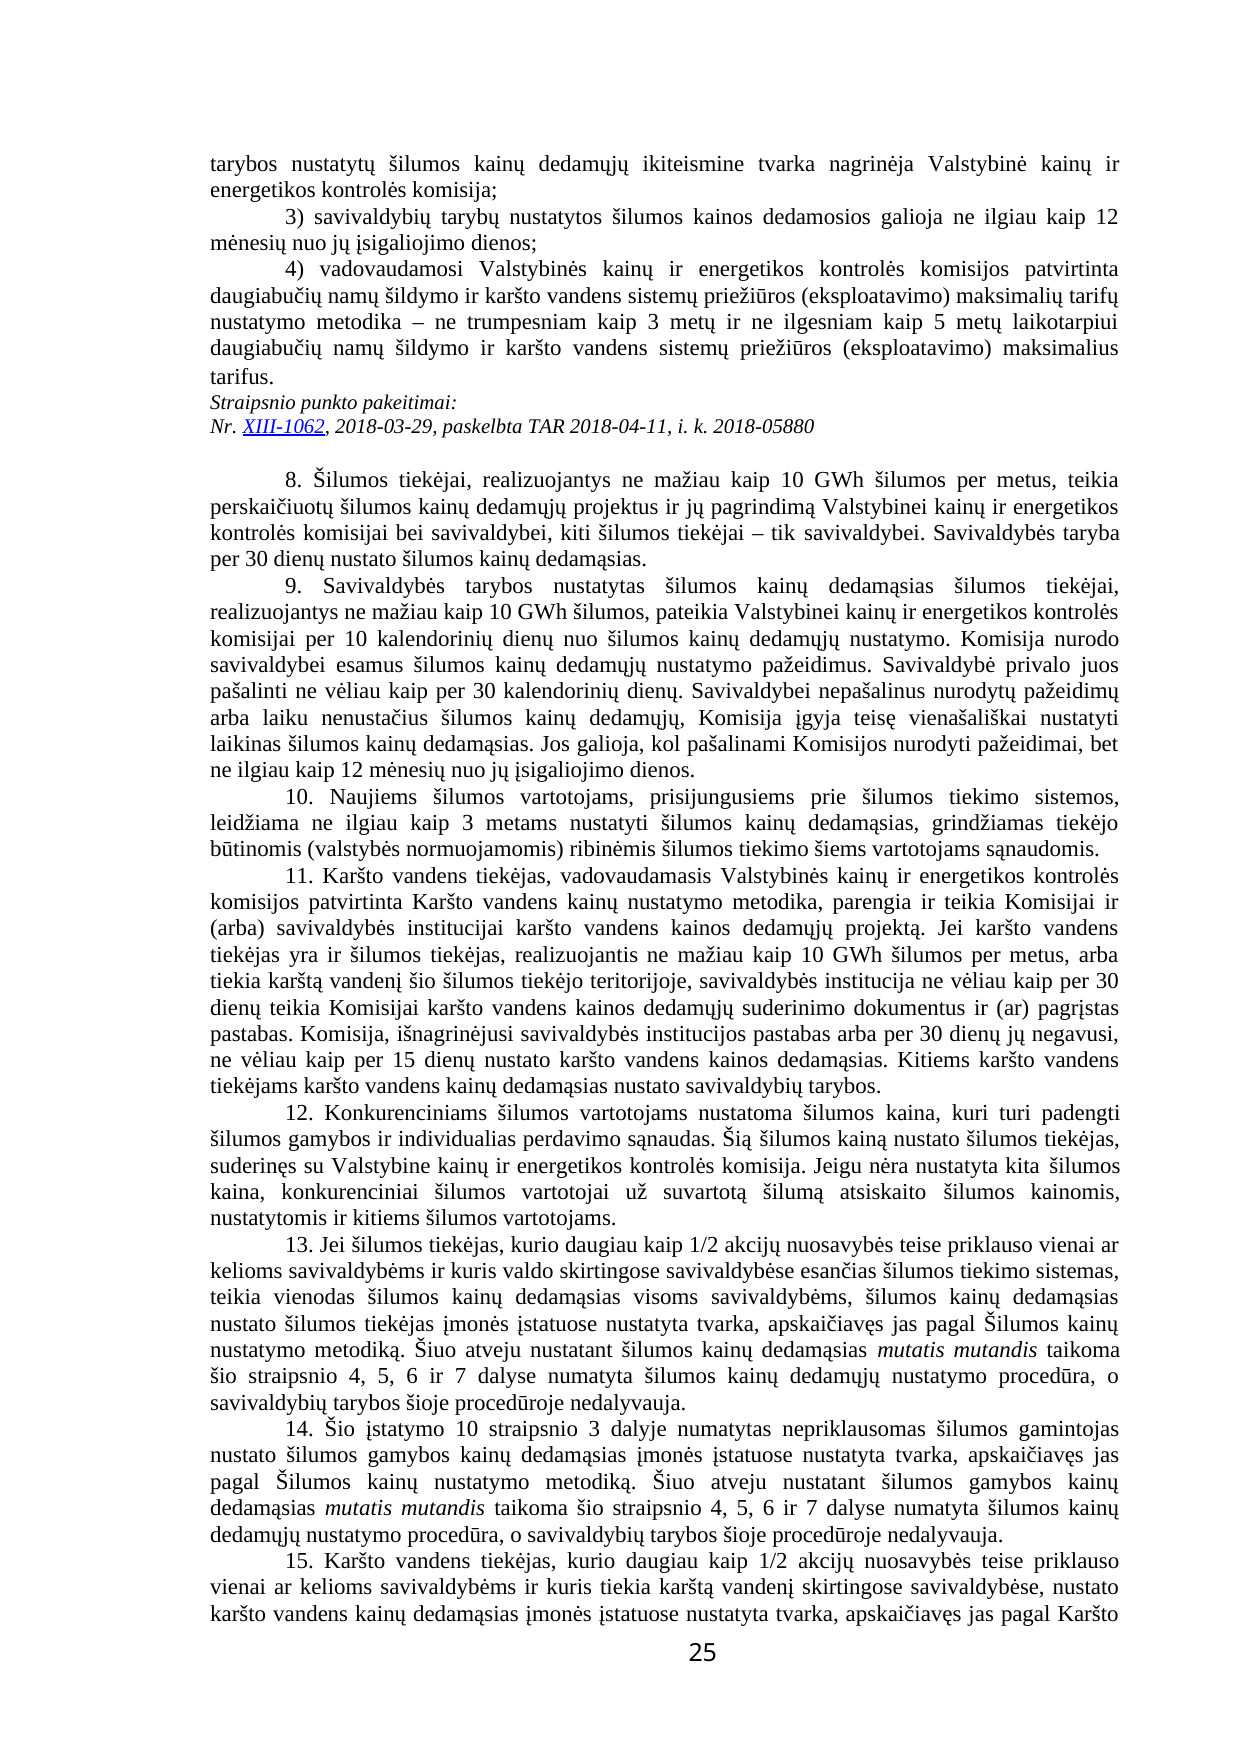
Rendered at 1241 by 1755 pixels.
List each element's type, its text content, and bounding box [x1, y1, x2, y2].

text Straipsnio punkto pakeitimai: [210, 389, 1120, 414]
text 8. Šilumos tiekėjai, realizuojantys ne mažiau kaip 10 GWh šilumos per metus, teikia perskaičiuotų šilumos kainų dedamųjų projektus ir jų pagrindimą Valstybinei kainų ir energetikos kontrolės komisijai bei savivaldybei, kiti šilumos tiekėjai – tik savivaldybei. Savivaldybės taryba per 30 dienų nustato šilumos kainų dedamąsias. [210, 466, 1120, 572]
text Nr. XIII-1062, 2018-03-29, paskelbta TAR 2018-04-11, i. k. 2018-05880 [210, 414, 1120, 438]
text 15. Karšto vandens tiekėjas, kurio daugiau kaip 1/2 akcijų nuosavybės teise priklauso vienai ar kelioms savivaldybėms ir kuris tiekia karštą vandenį skirtingose savivaldybėse, nustato karšto vandens kainų dedamąsias įmonės įstatuose nustatyta tvarka, apskaičiavęs jas pagal Karšto [210, 1547, 1120, 1626]
text 13. Jei šilumos tiekėjas, kurio daugiau kaip 1/2 akcijų nuosavybės teise priklauso vienai ar kelioms savivaldybėms ir kuris valdo skirtingose savivaldybėse esančias šilumos tiekimo sistemas, teikia vienodas šilumos kainų dedamąsias visoms savivaldybėms, šilumos kainų dedamąsias nustato šilumos tiekėjas įmonės įstatuose nustatyta tvarka, apskaičiavęs jas pagal Šilumos kainų nustatymo metodiką. Šiuo atveju nustatant šilumos kainų dedamąsias mutatis mutandis taikoma šio straipsnio 4, 5, 6 ir 7 dalyse numatyta šilumos kainų dedamųjų nustatymo procedūra, o savivaldybių tarybos šioje procedūroje nedalyvauja. [210, 1231, 1120, 1415]
text 3) savivaldybių tarybų nustatytos šilumos kainos dedamosios galioja ne ilgiau kaip 12 mėnesių nuo jų įsigaliojimo dienos; [210, 203, 1120, 255]
text tarybos nustatytų šilumos kainų dedamųjų ikiteismine tvarka nagrinėja Valstybinė kainų ir energetikos kontrolės komisija; [210, 150, 1120, 203]
text 11. Karšto vandens tiekėjas, vadovaudamasis Valstybinės kainų ir energetikos kontrolės komisijos patvirtinta Karšto vandens kainų nustatymo metodika, parengia ir teikia Komisijai ir (arba) savivaldybės institucijai karšto vandens kainos dedamųjų projektą. Jei karšto vandens tiekėjas yra ir šilumos tiekėjas, realizuojantis ne mažiau kaip 10 GWh šilumos per metus, arba tiekia karštą vandenį šio šilumos tiekėjo teritorijoje, savivaldybės institucija ne vėliau kaip per 30 dienų teikia Komisijai karšto vandens kainos dedamųjų suderinimo dokumentus ir (ar) pagrįstas pastabas. Komisija, išnagrinėjusi savivaldybės institucijos pastabas arba per 30 dienų jų negavusi, ne vėliau kaip per 15 dienų nustato karšto vandens kainos dedamąsias. Kitiems karšto vandens tiekėjams karšto vandens kainų dedamąsias nustato savivaldybių tarybos. [210, 862, 1120, 1099]
text 4) vadovaudamosi Valstybinės kainų ir energetikos kontrolės komisijos patvirtinta daugiabučių namų šildymo ir karšto vandens sistemų priežiūros (eksploatavimo) maksimalių tarifų nustatymo metodika – ne trumpesniam kaip 3 metų ir ne ilgesniam kaip 5 metų laikotarpiui daugiabučių namų šildymo ir karšto vandens sistemų priežiūros (eksploatavimo) maksimalius tarifus. [210, 255, 1120, 389]
text 10. Naujiems šilumos vartotojams, prisijungusiems prie šilumos tiekimo sistemos, leidžiama ne ilgiau kaip 3 metams nustatyti šilumos kainų dedamąsias, grindžiamas tiekėjo būtinomis (valstybės normuojamomis) ribinėmis šilumos tiekimo šiems vartotojams sąnaudomis. [210, 783, 1120, 862]
text 9. Savivaldybės tarybos nustatytas šilumos kainų dedamąsias šilumos tiekėjai, realizuojantys ne mažiau kaip 10 GWh šilumos, pateikia Valstybinei kainų ir energetikos kontrolės komisijai per 10 kalendorinių dienų nuo šilumos kainų dedamųjų nustatymo. Komisija nurodo savivaldybei esamus šilumos kainų dedamųjų nustatymo pažeidimus. Savivaldybė privalo juos pašalinti ne vėliau kaip per 30 kalendorinių dienų. Savivaldybei nepašalinus nurodytų pažeidimų arba laiku nenustačius šilumos kainų dedamųjų, Komisija įgyja teisę vienašališkai nustatyti laikinas šilumos kainų dedamąsias. Jos galioja, kol pašalinami Komisijos nurodyti pažeidimai, bet ne ilgiau kaip 12 mėnesių nuo jų įsigaliojimo dienos. [210, 572, 1120, 783]
text 12. Konkurenciniams šilumos vartotojams nustatoma šilumos kaina, kuri turi padengti šilumos gamybos ir individualias perdavimo sąnaudas. Šią šilumos kainą nustato šilumos tiekėjas, suderinęs su Valstybine kainų ir energetikos kontrolės komisija. Jeigu nėra nustatyta kita šilumos kaina, konkurenciniai šilumos vartotojai už suvartotą šilumą atsiskaito šilumos kainomis, nustatytomis ir kitiems šilumos vartotojams. [210, 1099, 1120, 1231]
text 14. Šio įstatymo 10 straipsnio 3 dalyje numatytas nepriklausomas šilumos gamintojas nustato šilumos gamybos kainų dedamąsias įmonės įstatuose nustatyta tvarka, apskaičiavęs jas pagal Šilumos kainų nustatymo metodiką. Šiuo atveju nustatant šilumos gamybos kainų dedamąsias mutatis mutandis taikoma šio straipsnio 4, 5, 6 ir 7 dalyse numatyta šilumos kainų dedamųjų nustatymo procedūra, o savivaldybių tarybos šioje procedūroje nedalyvauja. [210, 1415, 1120, 1547]
